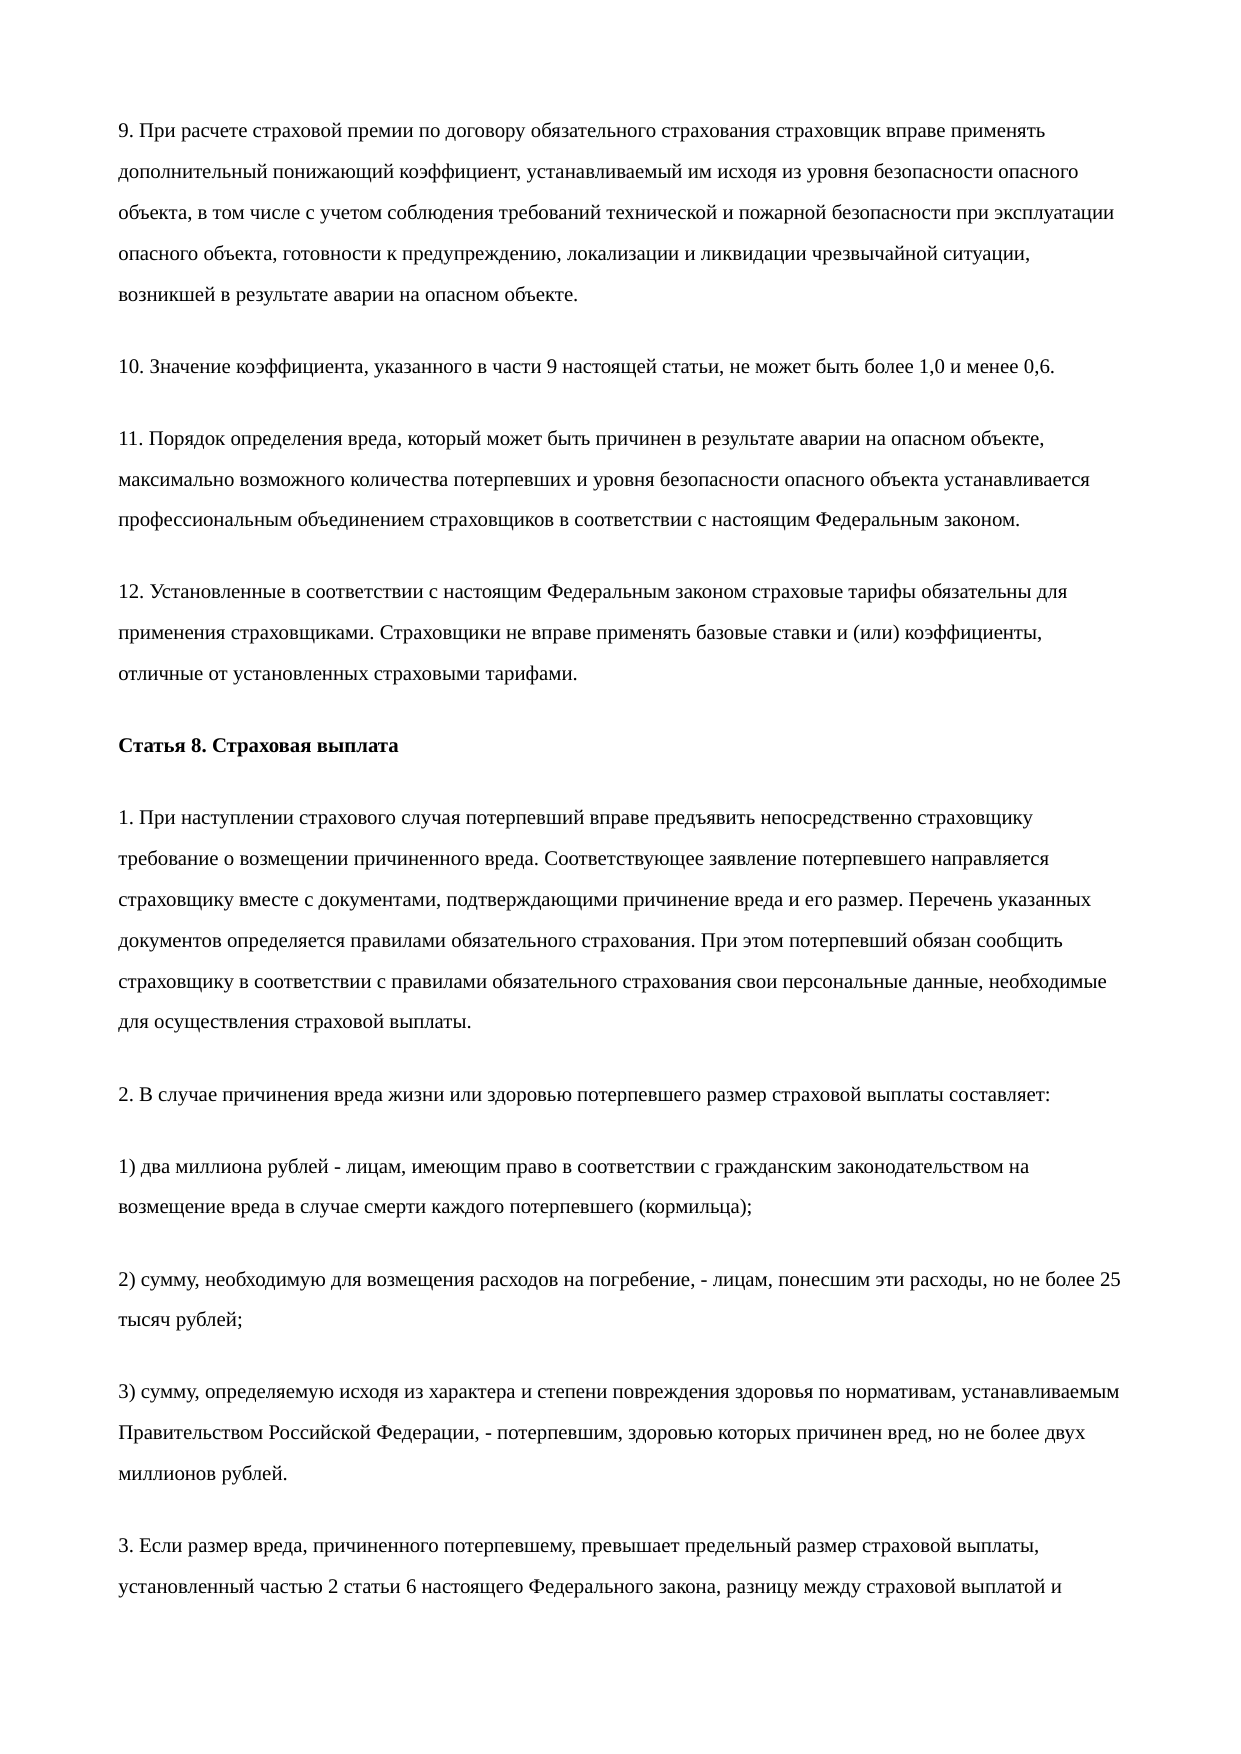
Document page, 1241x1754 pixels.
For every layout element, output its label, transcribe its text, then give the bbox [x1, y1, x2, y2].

text 3) сумму, определяемую исходя из характера и степени повреждения здоровья по нормативам, устанавливаемым Правительством Российской Федерации, - потерпевшим, здоровью которых причинен вред, но не более двух миллионов рублей. [118, 1379, 1122, 1485]
text 12. Установленные в соответствии с настоящим Федеральным законом страховые тарифы обязательны для применения страховщиками. Страховщики не вправе применять базовые ставки и (или) коэффициенты, отличные от установленных страховыми тарифами. [118, 579, 1122, 685]
text 1) два миллиона рублей - лицам, имеющим право в соответствии с гражданским законодательством на возмещение вреда в случае смерти каждого потерпевшего (кормильца); [118, 1153, 1122, 1218]
text Статья 8. Страховая выплата [118, 733, 1122, 757]
text 3. Если размер вреда, причиненного потерпевшему, превышает предельный размер страховой выплаты, установленный частью 2 статьи 6 настоящего Федерального закона, разницу между страховой выплатой и [118, 1533, 1122, 1598]
text 11. Порядок определения вреда, который может быть причинен в результате аварии на опасном объекте, максимально возможного количества потерпевших и уровня безопасности опасного объекта устанавливается профессиональным объединением страховщиков в соответствии с настоящим Федеральным законом. [118, 426, 1122, 531]
text 1. При наступлении страхового случая потерпевший вправе предъявить непосредственно страховщику требование о возмещении причиненного вреда. Соответствующее заявление потерпевшего направляется страховщику вместе с документами, подтверждающими причинение вреда и его размер. Перечень указанных документов определяется правилами обязательного страхования. При этом потерпевший обязан сообщить страховщику в соответствии с правилами обязательного страхования свои персональные данные, необходимые для осуществления страховой выплаты. [118, 805, 1122, 1033]
text 2. В случае причинения вреда жизни или здоровью потерпевшего размер страховой выплаты составляет: [118, 1081, 1122, 1106]
text 10. Значение коэффициента, указанного в части 9 настоящей статьи, не может быть более 1,0 и менее 0,6. [118, 353, 1122, 378]
text 9. При расчете страховой премии по договору обязательного страхования страховщик вправе применять дополнительный понижающий коэффициент, устанавливаемый им исходя из уровня безопасности опасного объекта, в том числе с учетом соблюдения требований технической и пожарной безопасности при эксплуатации опасного объекта, готовности к предупреждению, локализации и ликвидации чрезвычайной ситуации, возникшей в результате аварии на опасном объекте. [118, 118, 1122, 306]
text 2) сумму, необходимую для возмещения расходов на погребение, - лицам, понесшим эти расходы, но не более 25 тысяч рублей; [118, 1266, 1122, 1331]
